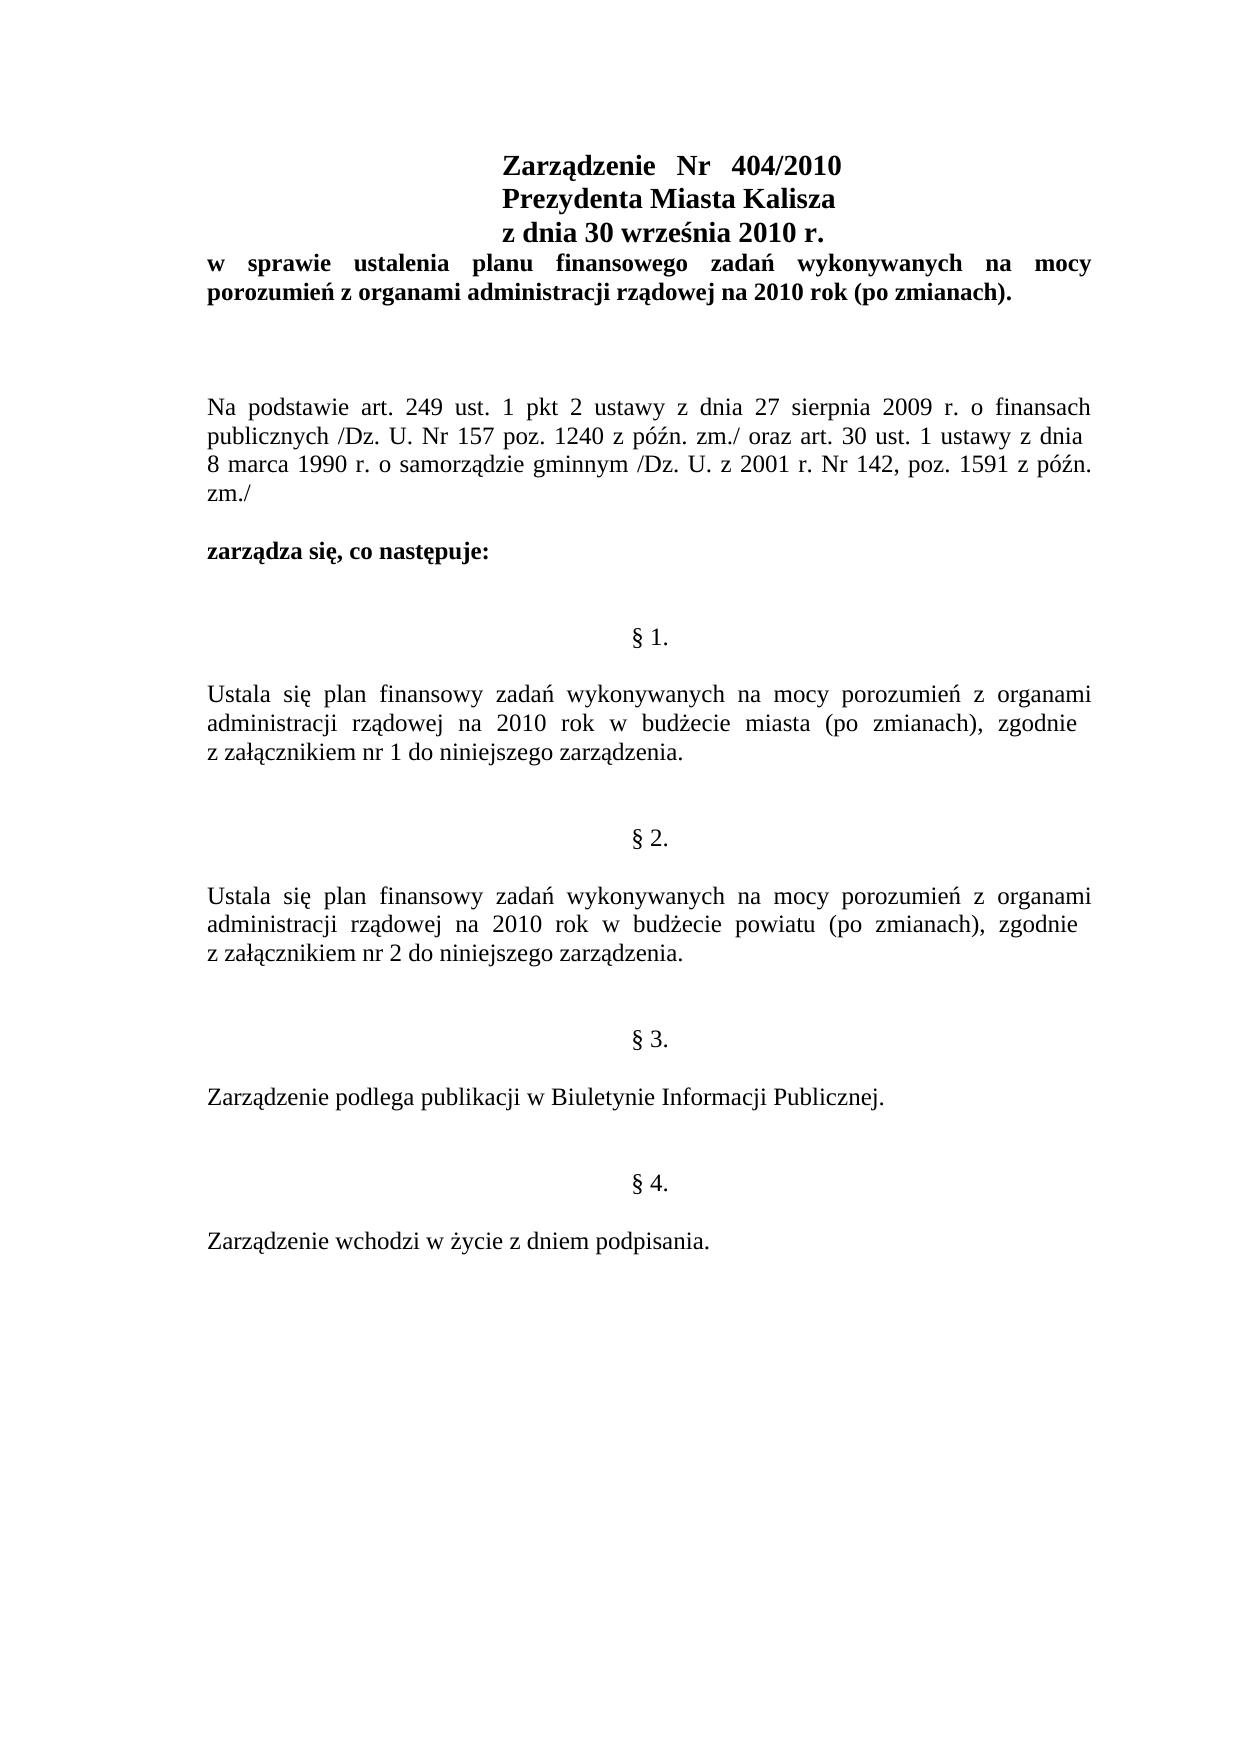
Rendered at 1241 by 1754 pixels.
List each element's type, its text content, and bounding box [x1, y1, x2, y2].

text Zarządzenie podlega publikacji w Biuletynie Informacji Publicznej. [207, 1082, 1092, 1111]
text z dnia 30 września 2010 r. [502, 215, 1092, 248]
text Ustala się plan finansowy zadań wykonywanych na mocy porozumień z organami administracji rządowej na 2010 rok w budżecie powiatu (po zmianach), zgodnie z załącznikiem nr 2 do niniejszego zarządzenia. [207, 881, 1092, 967]
text § 3. [207, 1024, 1092, 1053]
text Zarządzenie wchodzi w życie z dniem podpisania. [207, 1226, 1092, 1254]
text Zarządzenie Nr 404/2010 Prezydenta Miasta Kalisza [502, 148, 842, 215]
text w sprawie ustalenia planu finansowego zadań wykonywanych na mocy porozumień z organami administracji rządowej na 2010 rok (po zmianach). [207, 248, 1092, 306]
text Na podstawie art. 249 ust. 1 pkt 2 ustawy z dnia 27 sierpnia 2009 r. o finansach publicznych /Dz. U. Nr 157 poz. 1240 z późn. zm./ oraz art. 30 ust. 1 ustawy z dnia 8 marca 1990 r. o samorządzie gminnym /Dz. U. z 2001 r. Nr 142, poz. 1591 z późn. zm./ [207, 392, 1092, 507]
text § 1. [207, 622, 1092, 651]
text § 2. [207, 823, 1092, 852]
text § 4. [207, 1168, 1092, 1197]
text zarządza się, co następuje: [207, 536, 1092, 564]
text Ustala się plan finansowy zadań wykonywanych na mocy porozumień z organami administracji rządowej na 2010 rok w budżecie miasta (po zmianach), zgodnie z załącznikiem nr 1 do niniejszego zarządzenia. [207, 679, 1092, 766]
